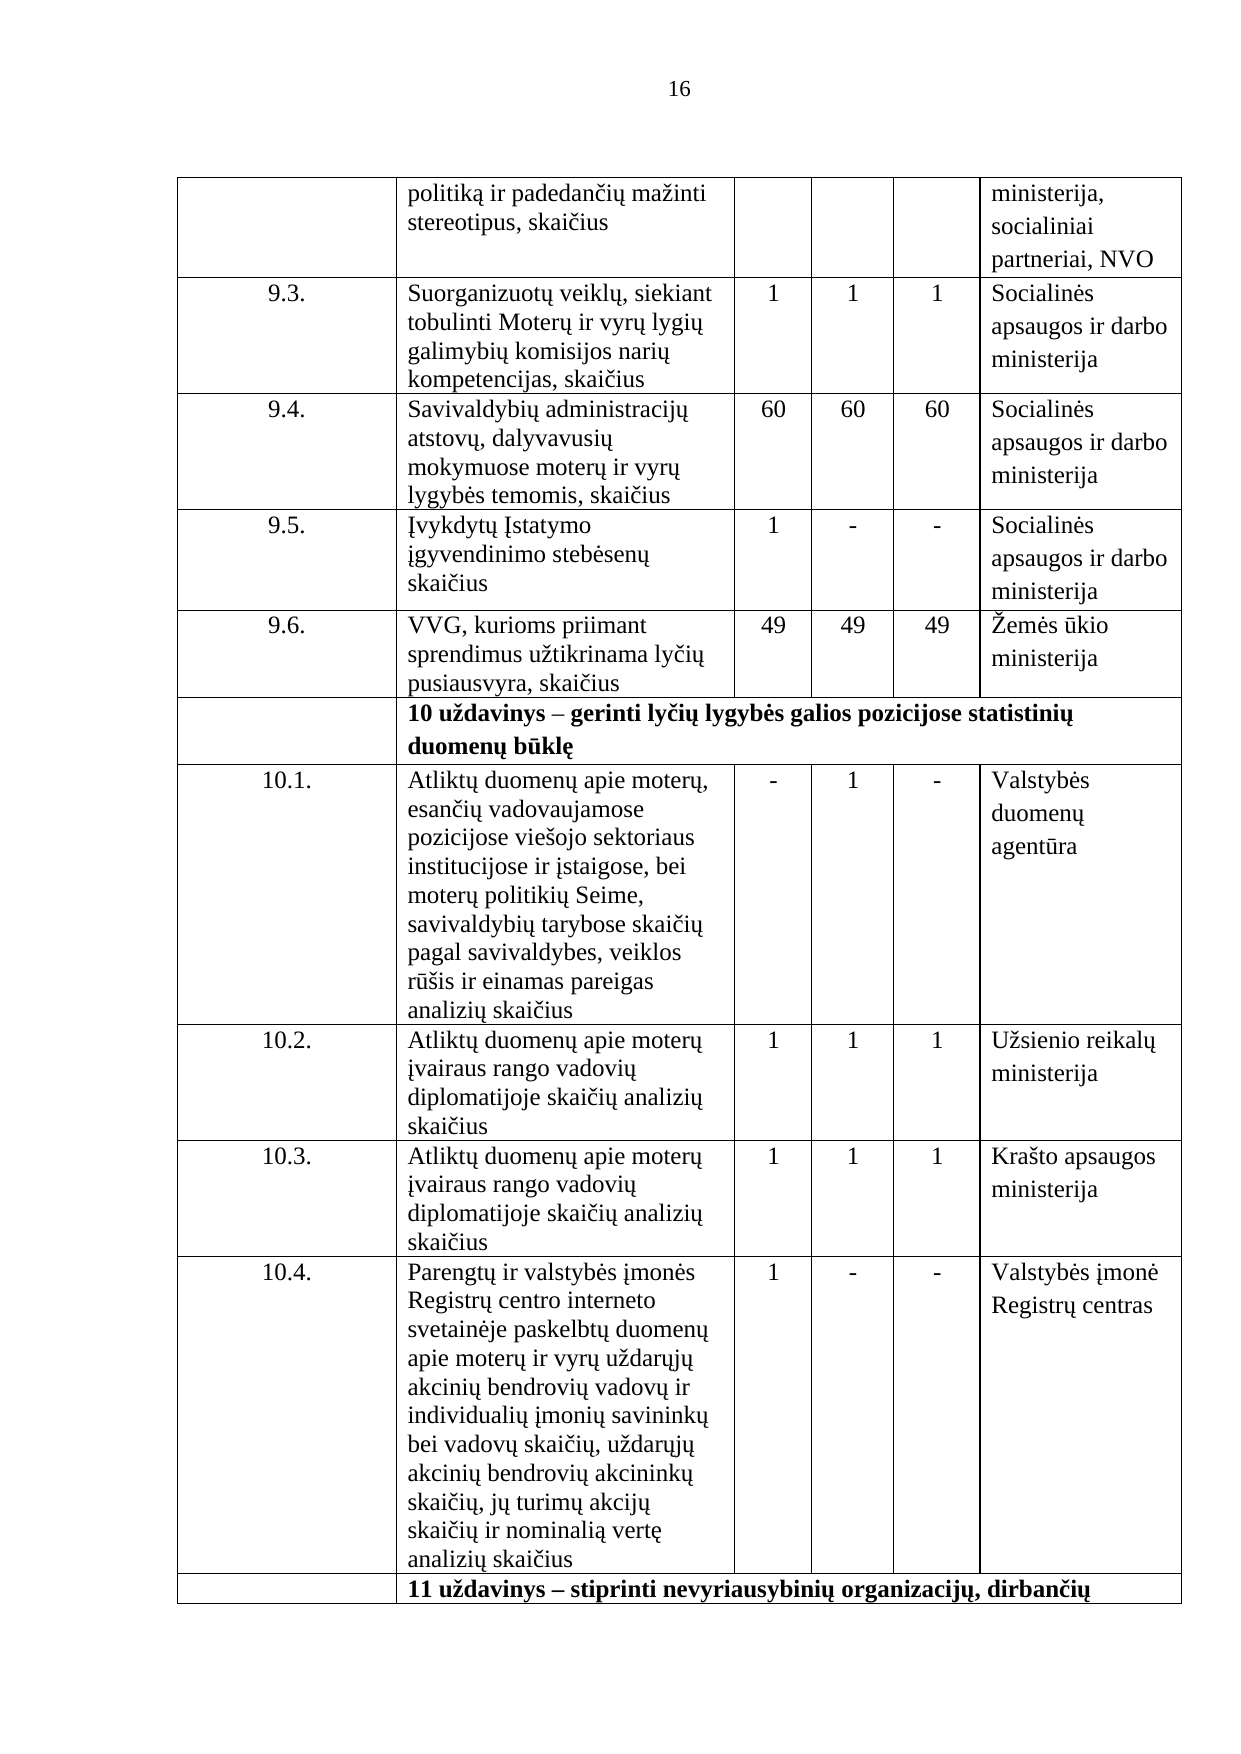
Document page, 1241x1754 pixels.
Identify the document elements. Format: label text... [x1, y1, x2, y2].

table_cell 10 uždavinys – gerinti lyčių lygybės galios pozicijose statistinių duomenų būklę [397, 698, 1181, 764]
table_cell 9.4. [178, 394, 396, 509]
table_cell - [812, 510, 893, 609]
table_cell Parengtų ir valstybės įmonės Registrų centro interneto svetainėje paskelbtų duomenų apie moterų ir vyrų uždarųjų akcinių bendrovių vadovų ir individualių įmonių savininkų bei vadovų skaičių, uždarųjų akcinių bendrovių akcininkų skaičių, jų turimų akcijų skaičių ir nominalią vertę analizių skaičius [397, 1257, 734, 1573]
table_cell 1 [812, 1141, 893, 1256]
table_cell 1 [735, 1141, 811, 1256]
table_cell 49 [735, 611, 811, 697]
table_cell Užsienio reikalų ministerija [981, 1025, 1181, 1140]
table_cell - [812, 178, 893, 277]
table_cell Valstybės įmonė Registrų centras [981, 1257, 1181, 1573]
table_cell 10.3. [178, 1141, 396, 1256]
table_cell 9.3. [178, 278, 396, 393]
table_cell Suorganizuotų veiklų, siekiant tobulinti Moterų ir vyrų lygių galimybių komisijos narių kompetencijas, skaičius [397, 278, 734, 393]
table_cell 1 [735, 1257, 811, 1573]
table_cell 60 [894, 394, 979, 509]
table_cell Atliktų duomenų apie moterų įvairaus rango vadovių diplomatijoje skaičių analizių skaičius [397, 1025, 734, 1140]
table_cell Žemės ūkio ministerija [981, 611, 1181, 697]
table_cell VVG, kurioms priimant sprendimus užtikrinama lyčių pusiausvyra, skaičius [397, 611, 734, 697]
table_cell - [894, 510, 979, 609]
table_cell 9.5. [178, 510, 396, 609]
table_cell 1 [894, 1141, 979, 1256]
table_cell 60 [812, 394, 893, 509]
table_cell - [894, 178, 979, 277]
table_cell [178, 698, 396, 764]
table_cell [178, 1574, 396, 1603]
table_cell 10.4. [178, 1257, 396, 1573]
table_cell 10.2. [178, 1025, 396, 1140]
table_cell Valstybės duomenų agentūra [981, 765, 1181, 1024]
table_cell 60 [735, 394, 811, 509]
table_cell 1 [735, 278, 811, 393]
table_cell 49 [894, 611, 979, 697]
table_cell 1 [812, 278, 893, 393]
table_cell Atliktų duomenų apie moterų įvairaus rango vadovių diplomatijoje skaičių analizių skaičius [397, 1141, 734, 1256]
table_cell - [894, 765, 979, 1024]
table_cell - [894, 1257, 979, 1573]
table_cell [735, 178, 811, 277]
table_cell [178, 178, 396, 277]
table_cell 1 [894, 1025, 979, 1140]
table_cell - [812, 1257, 893, 1573]
table_cell Krašto apsaugos ministerija [981, 1141, 1181, 1256]
table_cell Socialinės apsaugos ir darbo ministerija [981, 510, 1181, 609]
table_cell Socialinės apsaugos ir darbo ministerija, socialiniai partneriai, NVO [981, 178, 1181, 277]
table_cell Įvykdytų Įstatymo įgyvendinimo stebėsenų skaičius [397, 510, 734, 609]
table_cell Atliktų duomenų apie moterų, esančių vadovaujamose pozicijose viešojo sektoriaus institucijose ir įstaigose, bei moterų politikių Seime, savivaldybių tarybose skaičių pagal savivaldybes, veiklos rūšis ir einamas pareigas analizių skaičius [397, 765, 734, 1024]
table_cell 1 [812, 1025, 893, 1140]
table_cell 1 [812, 765, 893, 1024]
table_cell politiką ir padedančių mažinti stereotipus, skaičius [397, 178, 734, 277]
table_cell 1 [735, 1025, 811, 1140]
table_cell Savivaldybių administracijų atstovų, dalyvavusių mokymuose moterų ir vyrų lygybės temomis, skaičius [397, 394, 734, 509]
table_cell 49 [812, 611, 893, 697]
table_cell 10.1. [178, 765, 396, 1024]
table_cell 9.6. [178, 611, 396, 697]
table_cell - [735, 765, 811, 1024]
table_cell 1 [735, 510, 811, 609]
table_cell Socialinės apsaugos ir darbo ministerija [981, 278, 1181, 393]
table_cell 1 [894, 278, 979, 393]
table_cell Socialinės apsaugos ir darbo ministerija [981, 394, 1181, 509]
